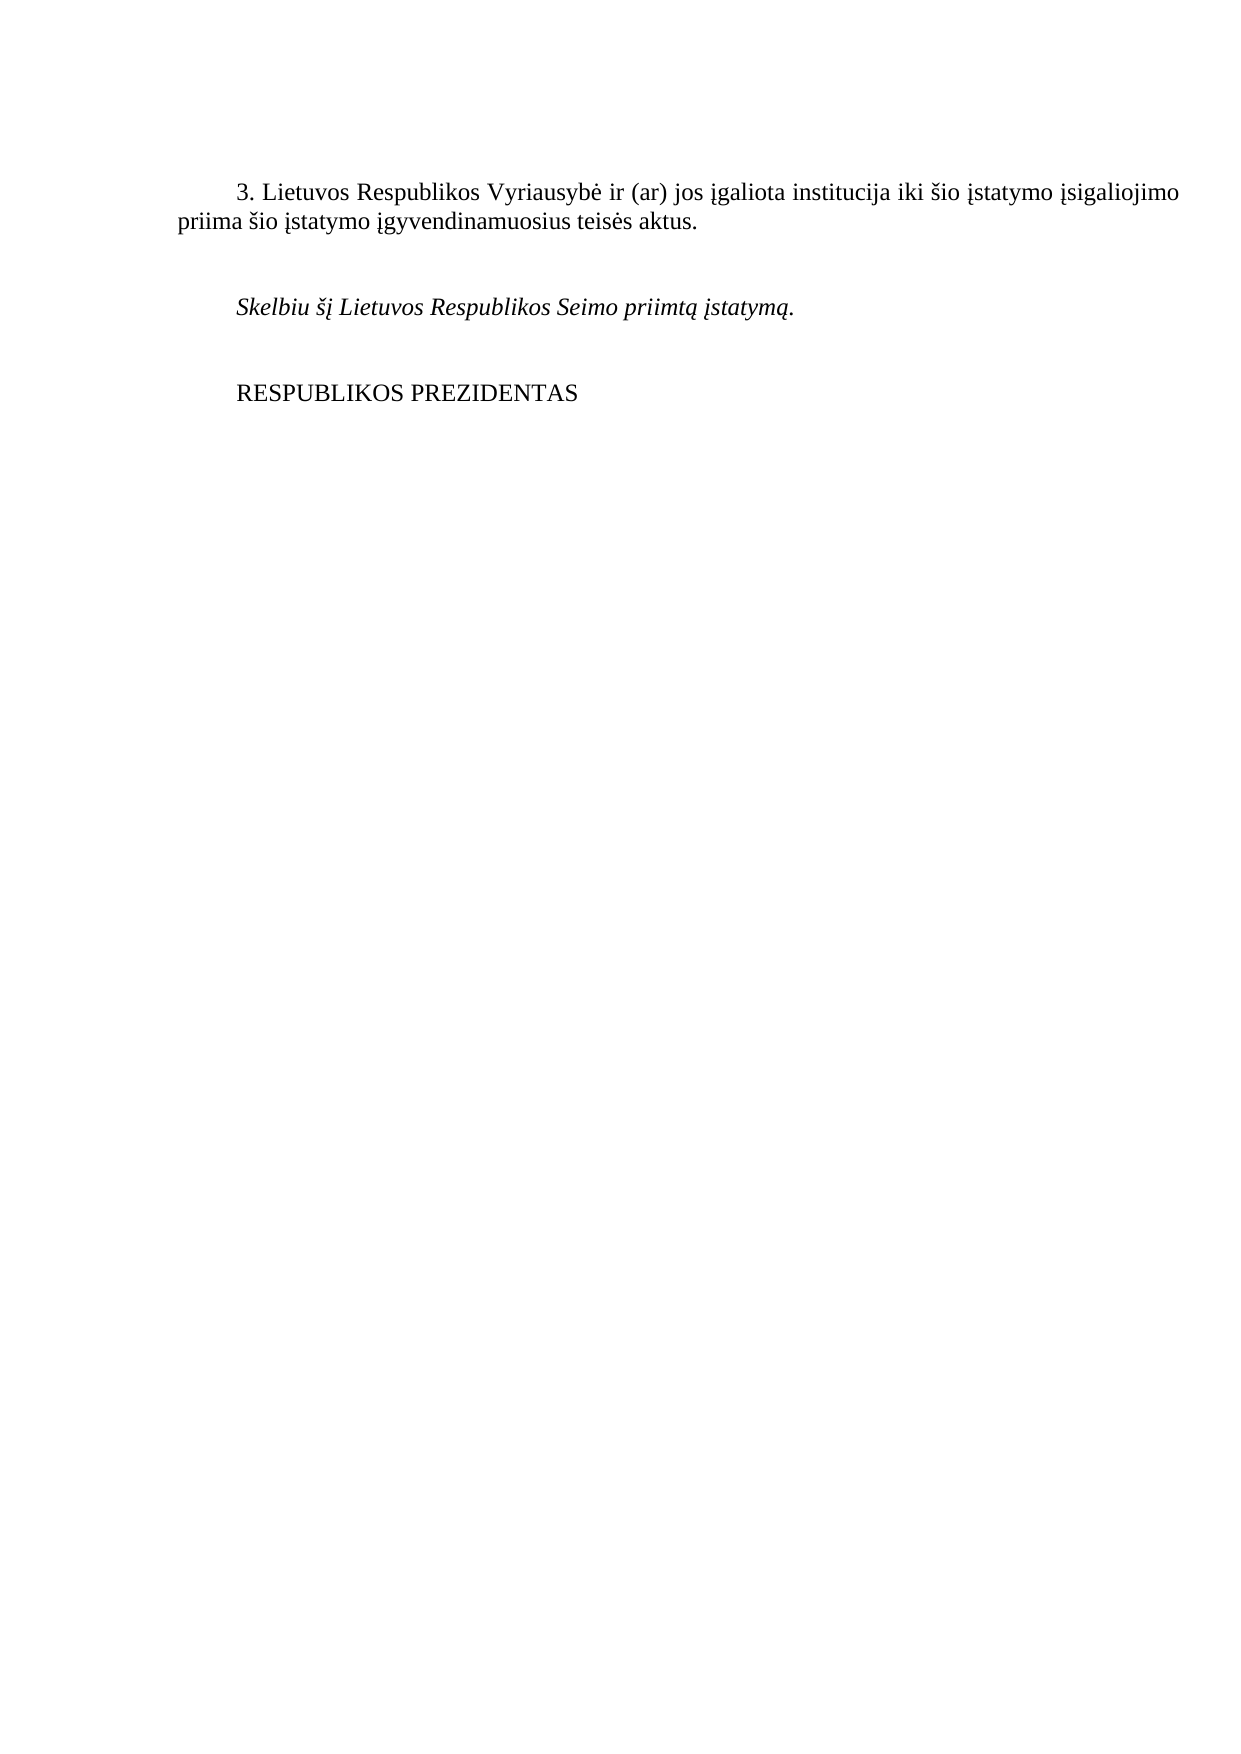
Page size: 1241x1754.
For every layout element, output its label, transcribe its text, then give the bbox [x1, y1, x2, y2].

text RESPUBLIKOS PREZIDENTAS [177, 378, 1181, 407]
text 3. Lietuvos Respublikos Vyriausybė ir (ar) jos įgaliota institucija iki šio įstatymo įsigaliojimo priima šio įstatymo įgyvendinamuosius teisės aktus. [177, 177, 1181, 235]
text Skelbiu šį Lietuvos Respublikos Seimo priimtą įstatymą. [177, 292, 1181, 321]
